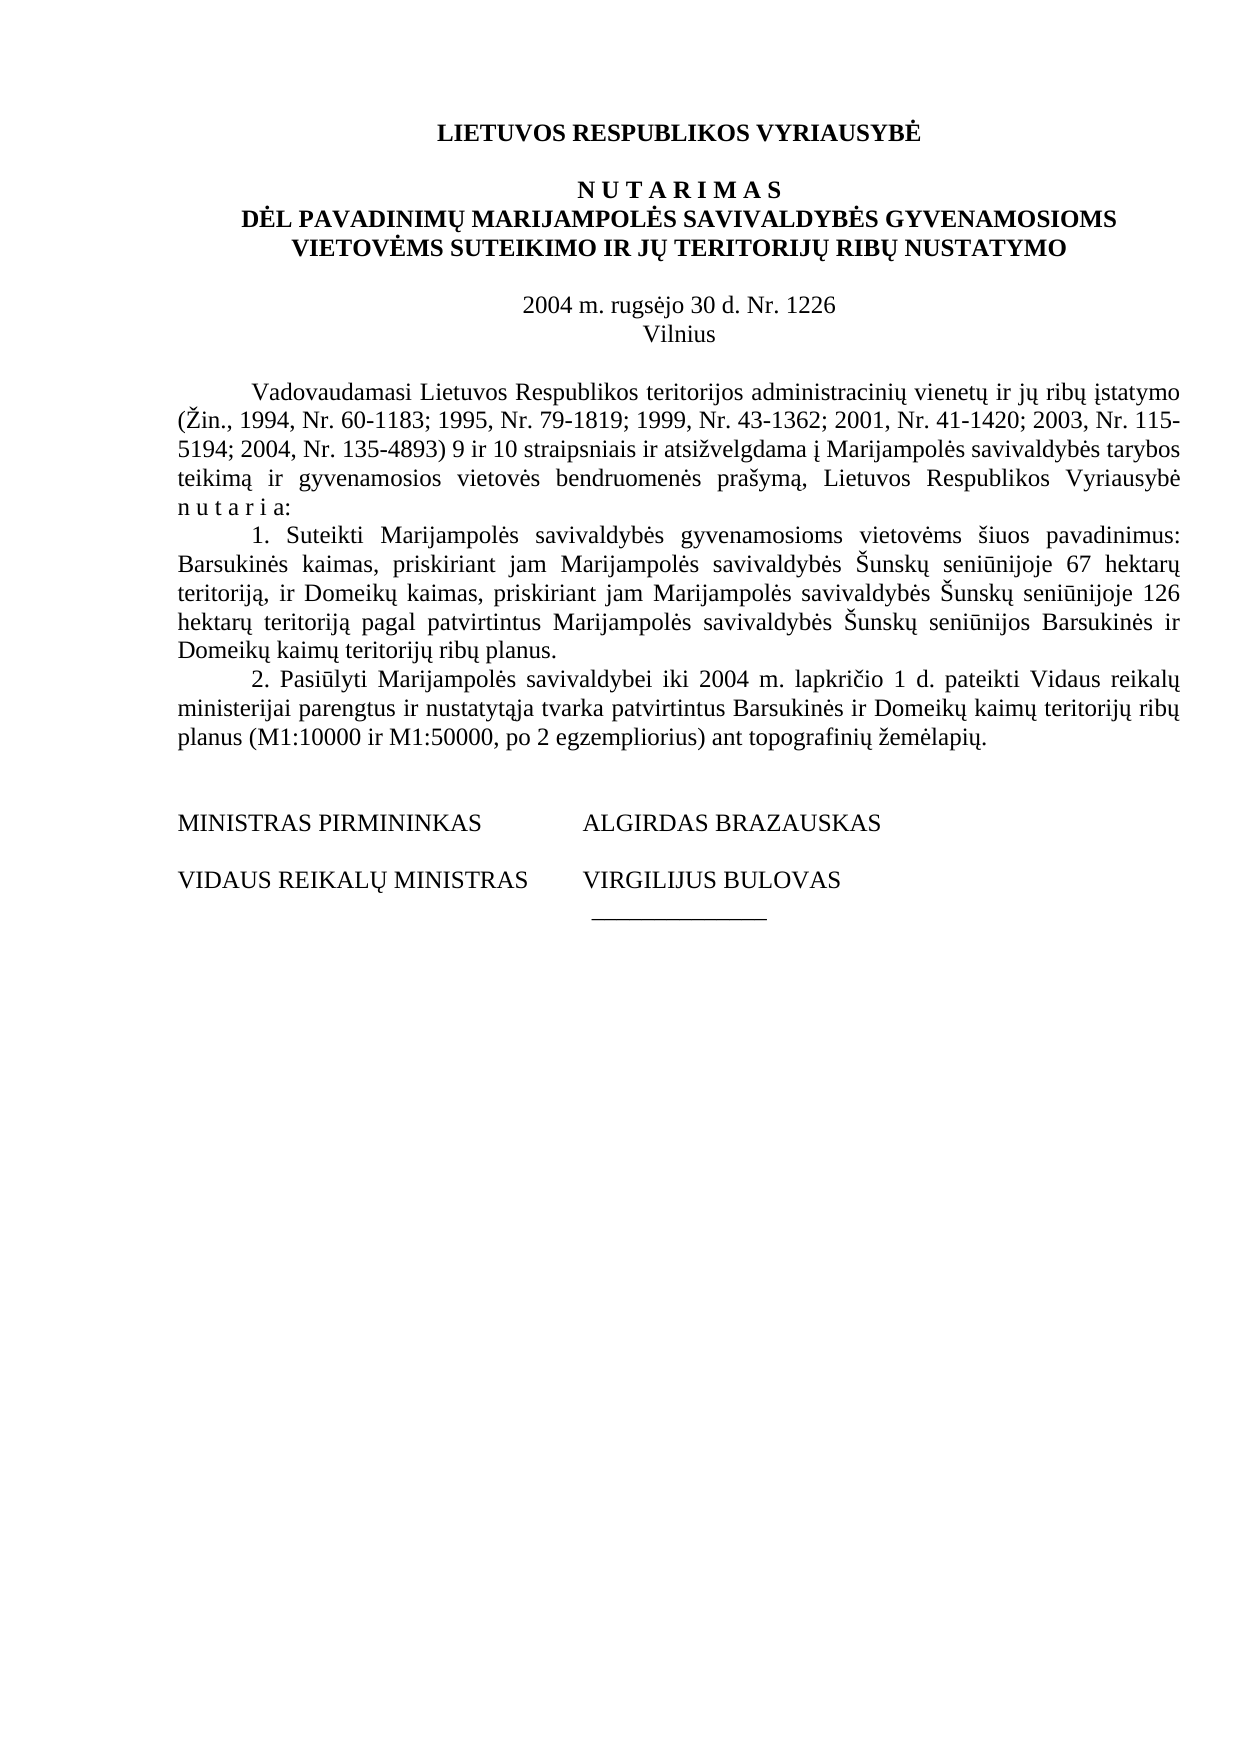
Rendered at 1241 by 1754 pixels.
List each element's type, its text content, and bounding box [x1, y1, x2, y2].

text MINISTRAS PIRMININKAS ALGIRDAS BRAZAUSKAS [177, 808, 1181, 837]
text LIETUVOS RESPUBLIKOS VYRIAUSYBĖ [177, 118, 1181, 147]
text 1. Suteikti Marijampolės savivaldybės gyvenamosioms vietovėms šiuos pavadinimus: Barsukinės kaimas, priskiriant jam Marijampolės savivaldybės Šunskų seniūnijoje 67 hektarų teritoriją, ir Domeikų kaimas, priskiriant jam Marijampolės savivaldybės Šunskų seniūnijoje 126 hektarų teritoriją pagal patvirtintus Marijampolės savivaldybės Šunskų seniūnijos Barsukinės ir Domeikų kaimų teritorijų ribų planus. [177, 521, 1181, 664]
text Vilnius [177, 319, 1181, 348]
text DĖL PAVADINIMŲ MARIJAMPOLĖS SAVIVALDYBĖS GYVENAMOSIOMS VIETOVĖMS SUTEIKIMO IR JŲ TERITORIJŲ RIBŲ NUSTATYMO [177, 204, 1181, 262]
text ______________ [177, 894, 1181, 923]
text 2004 m. rugsėjo 30 d. Nr. 1226 [177, 291, 1181, 319]
text 2. Pasiūlyti Marijampolės savivaldybei iki 2004 m. lapkričio 1 d. pateikti Vidaus reikalų ministerijai parengtus ir nustatytąja tvarka patvirtintus Barsukinės ir Domeikų kaimų teritorijų ribų planus (M1:10000 ir M1:50000, po 2 egzempliorius) ant topografinių žemėlapių. [177, 664, 1181, 751]
text N U T A R I M A S [177, 176, 1181, 204]
text Vadovaudamasi Lietuvos Respublikos teritorijos administracinių vienetų ir jų ribų įstatymo (Žin., 1994, Nr. 60-1183; 1995, Nr. 79-1819; 1999, Nr. 43-1362; 2001, Nr. 41-1420; 2003, Nr. 115-5194; 2004, Nr. 135-4893) 9 ir 10 straipsniais ir atsižvelgdama į Marijampolės savivaldybės tarybos teikimą ir gyvenamosios vietovės bendruomenės prašymą, Lietuvos Respublikos Vyriausybė nutaria: [177, 377, 1181, 521]
text VIDAUS REIKALŲ MINISTRAS VIRGILIJUS BULOVAS [177, 866, 1181, 894]
